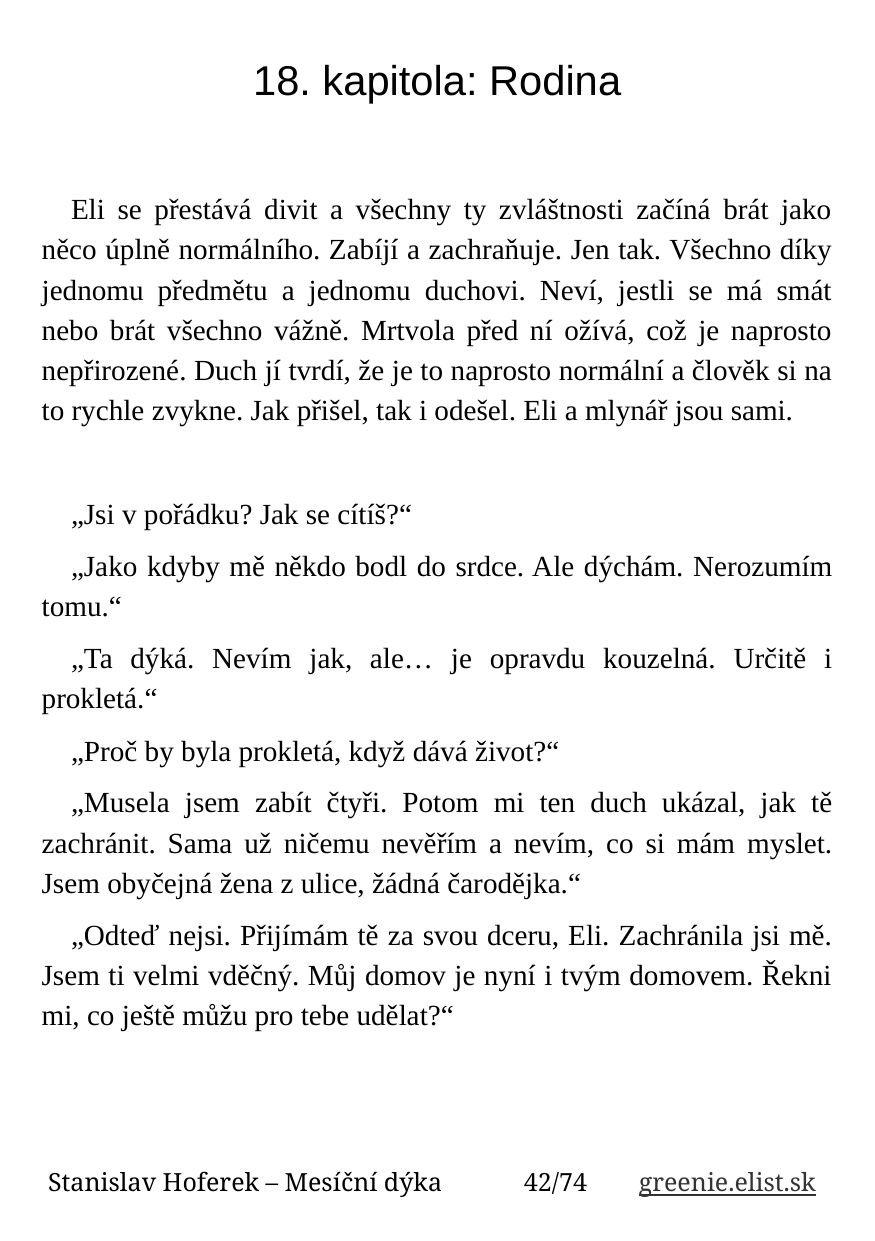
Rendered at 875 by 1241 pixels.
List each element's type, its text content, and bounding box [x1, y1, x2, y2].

text „Jsi v pořádku? Jak se cítíš?“ [41, 497, 833, 531]
subtitle 18. kapitola: Rodina [41, 56, 833, 104]
text „Odteď nejsi. Přijímám tě za svou dceru, Eli. Zachránila jsi mě. Jsem ti velmi vděčný. Můj domov je nyní i tvým domovem. Řekni mi, co ještě můžu pro tebe udělat?“ [41, 918, 833, 1032]
text Eli se přestává divit a všechny ty zvláštnosti začíná brát jako něco úplně normálního. Zabíjí a zachraňuje. Jen tak. Všechno díky jednomu předmětu a jednomu duchovi. Neví, jestli se má smát nebo brát všechno vážně. Mrtvola před ní ožívá, což je naprosto nepřirozené. Duch jí tvrdí, že je to naprosto normální a člověk si na to rychle zvykne. Jak přišel, tak i odešel. Eli a mlynář jsou sami. [41, 192, 833, 427]
text „Jako kdyby mě někdo bodl do srdce. Ale dýchám. Nerozumím tomu.“ [41, 549, 833, 623]
text „Musela jsem zabít čtyři. Potom mi ten duch ukázal, jak tě zachránit. Sama už ničemu nevěřím a nevím, co si mám myslet. Jsem obyčejná žena z ulice, žádná čarodějka.“ [41, 786, 833, 899]
text „Proč by byla prokletá, když dává život?“ [41, 734, 833, 767]
text „Ta dýká. Nevím jak, ale… je opravdu kouzelná. Určitě i prokletá.“ [41, 641, 833, 715]
